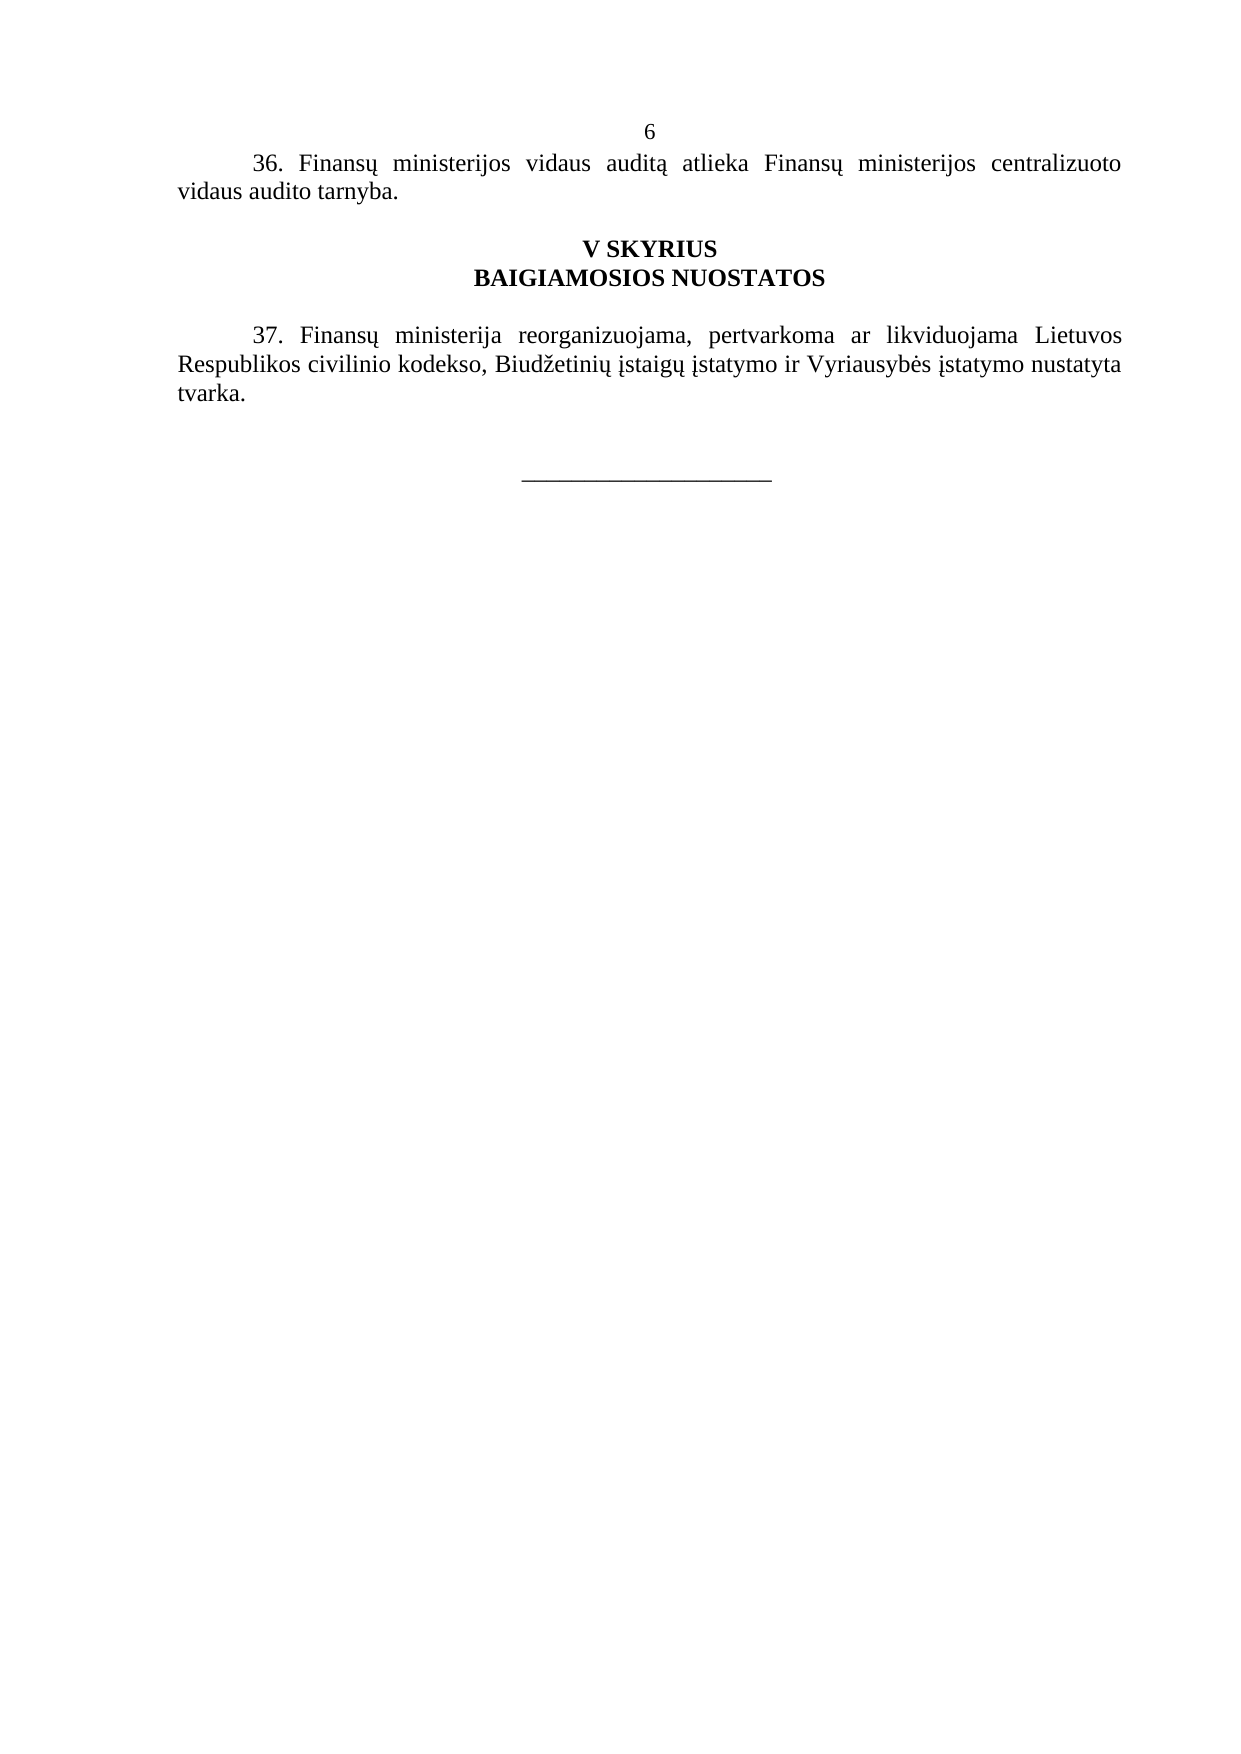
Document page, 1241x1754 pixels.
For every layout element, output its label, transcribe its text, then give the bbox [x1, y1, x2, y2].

text 36. Finansų ministerijos vidaus auditą atlieka Finansų ministerijos centralizuoto vidaus audito tarnyba. [177, 148, 1122, 205]
text 37. Finansų ministerija reorganizuojama, pertvarkoma ar likviduojama Lietuvos Respublikos civilinio kodekso, Biudžetinių įstaigų įstatymo ir Vyriausybės įstatymo nustatyta tvarka. [177, 320, 1122, 406]
text BAIGIAMOSIOS NUOSTATOS [177, 263, 1122, 291]
text V SKYRIUS [177, 234, 1122, 263]
text –––––––––––––––––––– [177, 464, 1122, 493]
